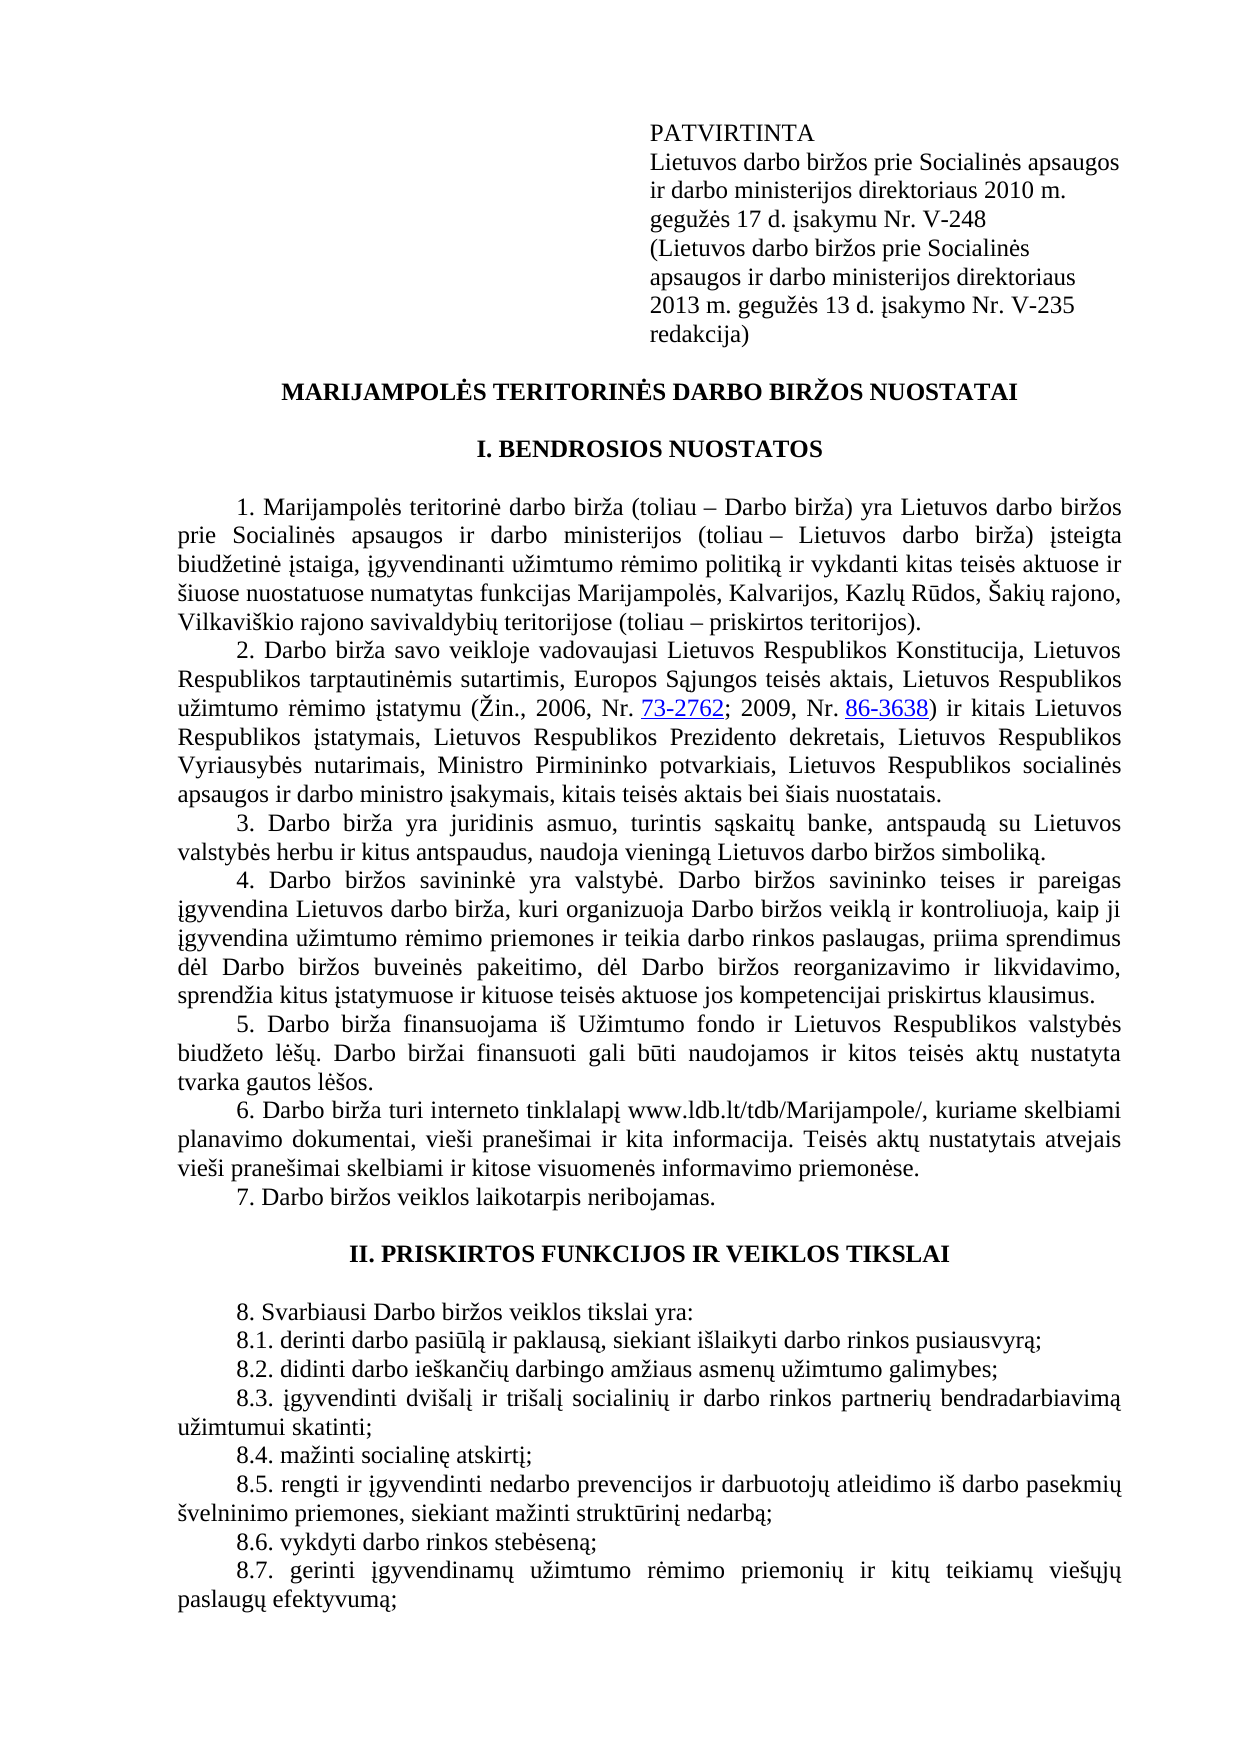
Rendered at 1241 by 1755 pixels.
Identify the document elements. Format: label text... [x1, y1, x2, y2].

text 6. Darbo birža turi interneto tinklalapį www.ldb.lt/tdb/Marijampole/, kuriame skelbiami planavimo dokumentai, vieši pranešimai ir kita informacija. Teisės aktų nustatytais atvejais vieši pranešimai skelbiami ir kitose visuomenės informavimo priemonėse. [177, 1096, 1122, 1182]
text 8.1. derinti darbo pasiūlą ir paklausą, siekiant išlaikyti darbo rinkos pusiausvyrą; [177, 1326, 1122, 1354]
text Marijampolės TERITORINĖS DARBO BIRŽOS NUOSTATAI [177, 377, 1122, 406]
text 8.2. didinti darbo ieškančių darbingo amžiaus asmenų užimtumo galimybes; [177, 1354, 1122, 1383]
text 8.5. rengti ir įgyvendinti nedarbo prevencijos ir darbuotojų atleidimo iš darbo pasekmių švelninimo priemones, siekiant mažinti struktūrinį nedarbą; [177, 1469, 1122, 1527]
text 8. Svarbiausi Darbo biržos veiklos tikslai yra: [177, 1297, 1122, 1326]
text 5. Darbo birža finansuojama iš Užimtumo fondo ir Lietuvos Respublikos valstybės biudžeto lėšų. Darbo biržai finansuoti gali būti naudojamos ir kitos teisės aktų nustatyta tvarka gautos lėšos. [177, 1009, 1122, 1096]
text 3. Darbo birža yra juridinis asmuo, turintis sąskaitų banke, antspaudą su Lietuvos valstybės herbu ir kitus antspaudus, naudoja vieningą Lietuvos darbo biržos simboliką. [177, 808, 1122, 866]
text I. BENDROSIOS NUOSTATOS [177, 434, 1122, 463]
text 8.3. įgyvendinti dvišalį ir trišalį socialinių ir darbo rinkos partnerių bendradarbiavimą užimtumui skatinti; [177, 1383, 1122, 1441]
text 8.4. mažinti socialinę atskirtį; [177, 1441, 1122, 1469]
text 7. Darbo biržos veiklos laikotarpis neribojamas. [177, 1182, 1122, 1211]
text (Lietuvos darbo biržos prie Socialinės apsaugos ir darbo ministerijos direktoriaus 2013 m. gegužės 13 d. įsakymo Nr. V-235 redakcija) [649, 233, 1122, 348]
text 4. Darbo biržos savininkė yra valstybė. Darbo biržos savininko teises ir pareigas įgyvendina Lietuvos darbo birža, kuri organizuoja Darbo biržos veiklą ir kontroliuoja, kaip ji įgyvendina užimtumo rėmimo priemones ir teikia darbo rinkos paslaugas, priima sprendimus dėl Darbo biržos buveinės pakeitimo, dėl Darbo biržos reorganizavimo ir likvidavimo, sprendžia kitus įstatymuose ir kituose teisės aktuose jos kompetencijai priskirtus klausimus. [177, 866, 1122, 1009]
text Patvirtinta [649, 118, 1122, 147]
text II. PRISKIRTOS FUNKCIJOS IR VEIKLOS TIKSLAI [177, 1239, 1122, 1268]
text 8.7. gerinti įgyvendinamų užimtumo rėmimo priemonių ir kitų teikiamų viešųjų paslaugų efektyvumą; [177, 1556, 1122, 1613]
text 1. Marijampolės teritorinė darbo birža (toliau – Darbo birža) yra Lietuvos darbo biržos prie Socialinės apsaugos ir darbo ministerijos (toliau – Lietuvos darbo birža) įsteigta biudžetinė įstaiga, įgyvendinanti užimtumo rėmimo politiką ir vykdanti kitas teisės aktuose ir šiuose nuostatuose numatytas funkcijas Marijampolės, Kalvarijos, Kazlų Rūdos, Šakių rajono, Vilkaviškio rajono savivaldybių teritorijose (toliau – priskirtos teritorijos). [177, 492, 1122, 636]
text 8.6. vykdyti darbo rinkos stebėseną; [177, 1527, 1122, 1556]
text 2. Darbo birža savo veikloje vadovaujasi Lietuvos Respublikos Konstitucija, Lietuvos Respublikos tarptautinėmis sutartimis, Europos Sąjungos teisės aktais, Lietuvos Respublikos užimtumo rėmimo įstatymu (Žin., 2006, Nr. 73-2762; 2009, Nr. 86-3638) ir kitais Lietuvos Respublikos įstatymais, Lietuvos Respublikos Prezidento dekretais, Lietuvos Respublikos Vyriausybės nutarimais, Ministro Pirmininko potvarkiais, Lietuvos Respublikos socialinės apsaugos ir darbo ministro įsakymais, kitais teisės aktais bei šiais nuostatais. [177, 636, 1122, 808]
text Lietuvos darbo biržos prie Socialinės apsaugos ir darbo ministerijos direktoriaus 2010 m. gegužės 17 d. įsakymu Nr. V-248 [649, 147, 1122, 233]
